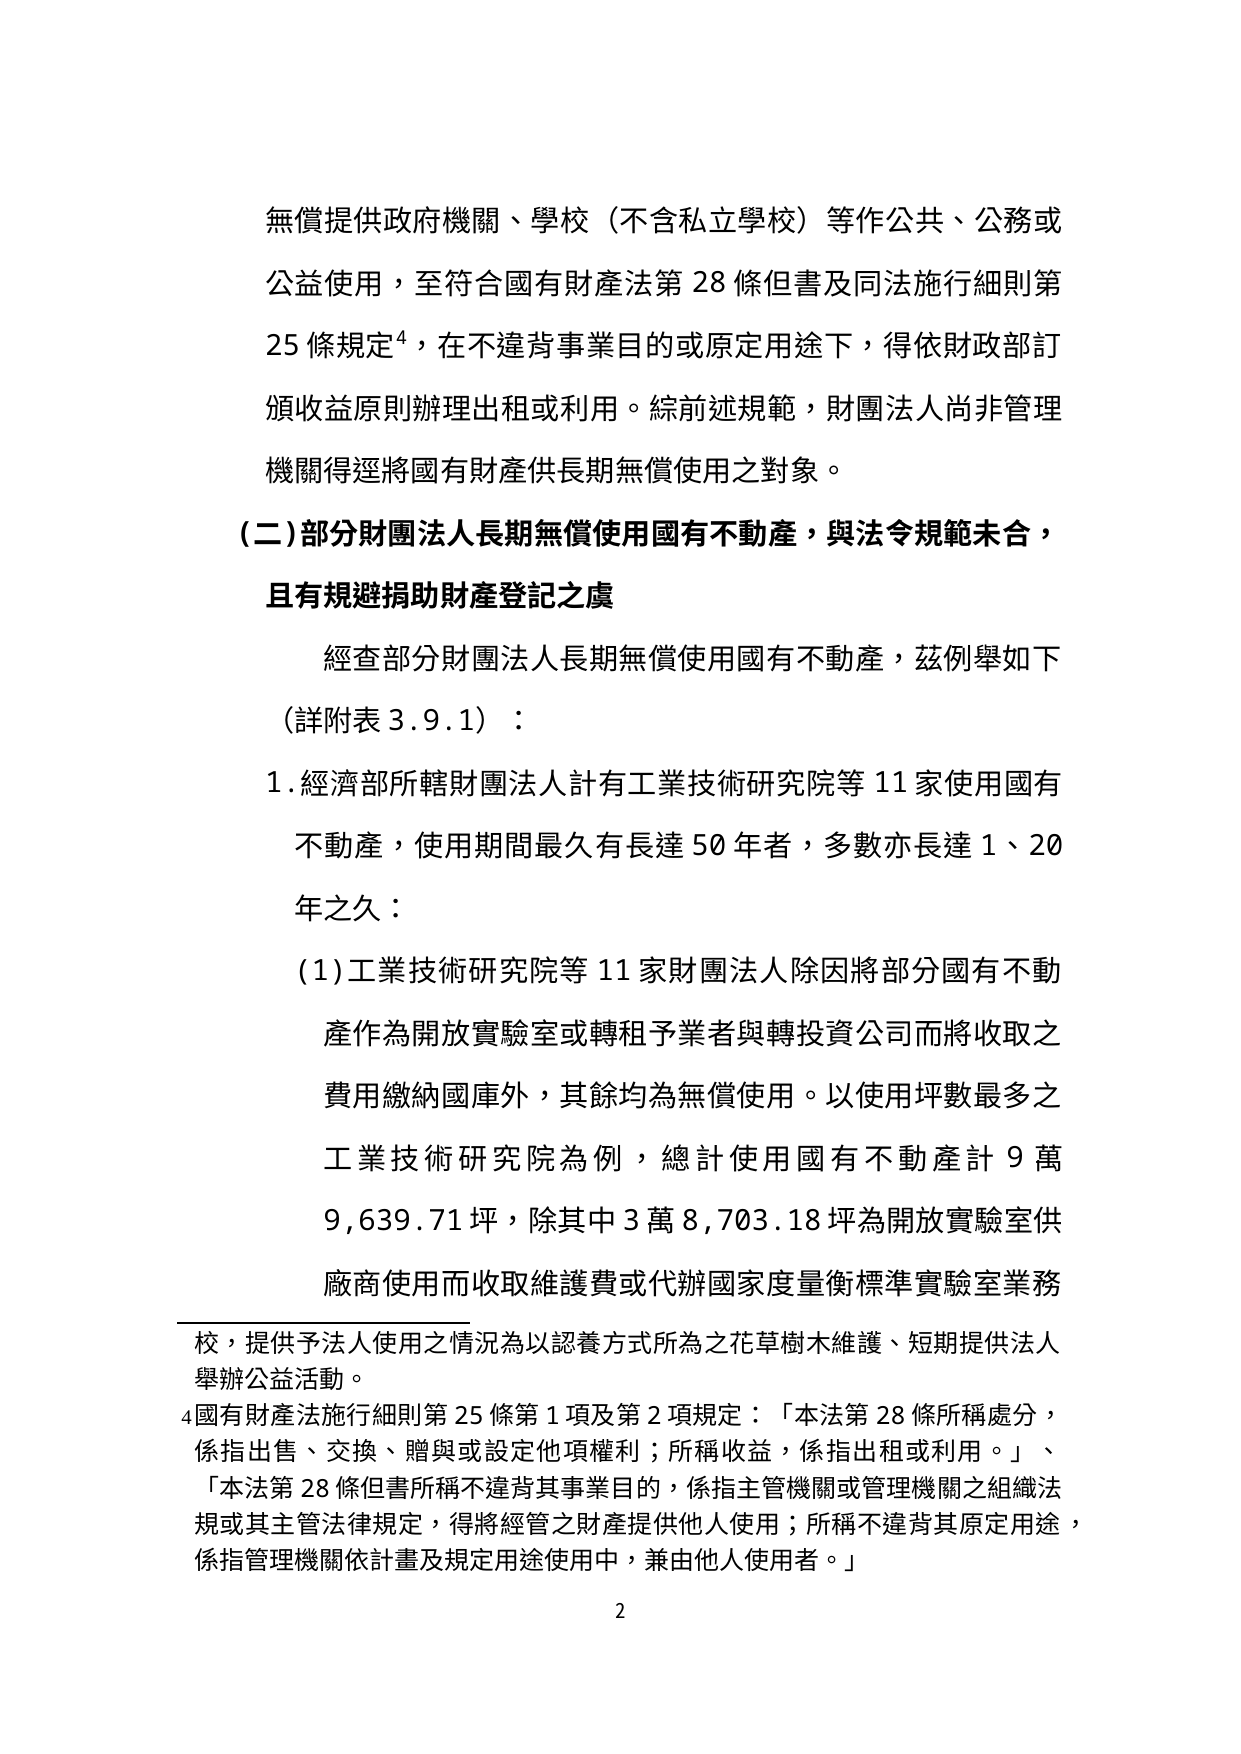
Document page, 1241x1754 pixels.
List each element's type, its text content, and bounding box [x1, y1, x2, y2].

text 1.經濟部所轄財團法人計有工業技術研究院等11家使用國有不動產，使用期間最久有長達50年者，多數亦長達1、20年之久： [265, 740, 1063, 927]
text 校，提供予法人使用之情況為以認養方式所為之花草樹木維護、短期提供法人舉辦公益活動。 [179, 1323, 1063, 1396]
text 經查部分財團法人長期無償使用國有不動產，茲例舉如下（詳附表3.9.1）： [265, 615, 1063, 740]
text (1)工業技術研究院等11家財團法人除因將部分國有不動產作為開放實驗室或轉租予業者與轉投資公司而將收取之費用繳納國庫外，其餘均為無償使用。以使用坪數最多之工業技術研究院為例，總計使用國有不動產計9萬9,639.71坪，除其中3萬8,703.18坪為開放實驗室供廠商使用而收取維護費或代辦國家度量衡標準實驗室業務 [294, 927, 1063, 1302]
text 國有財產法施行細則第25條第1項及第2項規定：「本法第28條所稱處分，係指出售、交換、贈與或設定他項權利；所稱收益，係指出租或利用。」、「本法第28條但書所稱不違背其事業目的，係指主管機關或管理機關之組織法規或其主管法律規定，得將經管之財產提供他人使用；所稱不違背其原定用途，係指管理機關依計畫及規定用途使用中，兼由他人使用者。」 [181, 1396, 1063, 1577]
text (二)部分財團法人長期無償使用國有不動產，與法令規範未合，且有規避捐助財產登記之虞 [236, 490, 1063, 615]
text 依國有財產法第11條及第32條第1項規定，國有公用財產，除其他法律另有規定外，應由管理機關依預定計畫及規定用途或事業目的，直接管理使用。復依國有財產法第28條、同法施行細則第25條第1項及第2項規定，各機關經管之國有公用不動產，已依國有財產法（以下簡稱國產法）第32條規定，按預定計畫及規定用途或事業目的使用，且符合無償提供使用原則規定者，始得在不出具使用權同意書之前提下，無償提供政府機關、學校（不含私立學校）等作公共、公務或公益使用，至符合國有財產法第28條但書及同法施行細則第25條規定，在不違背事業目的或原定用途下，得依財政部訂頒收益原則辦理出租或利用。綜前述規範，財團法人尚非管理機關得逕將國有財產供長期無償使用之對象。 [265, 177, 1063, 490]
